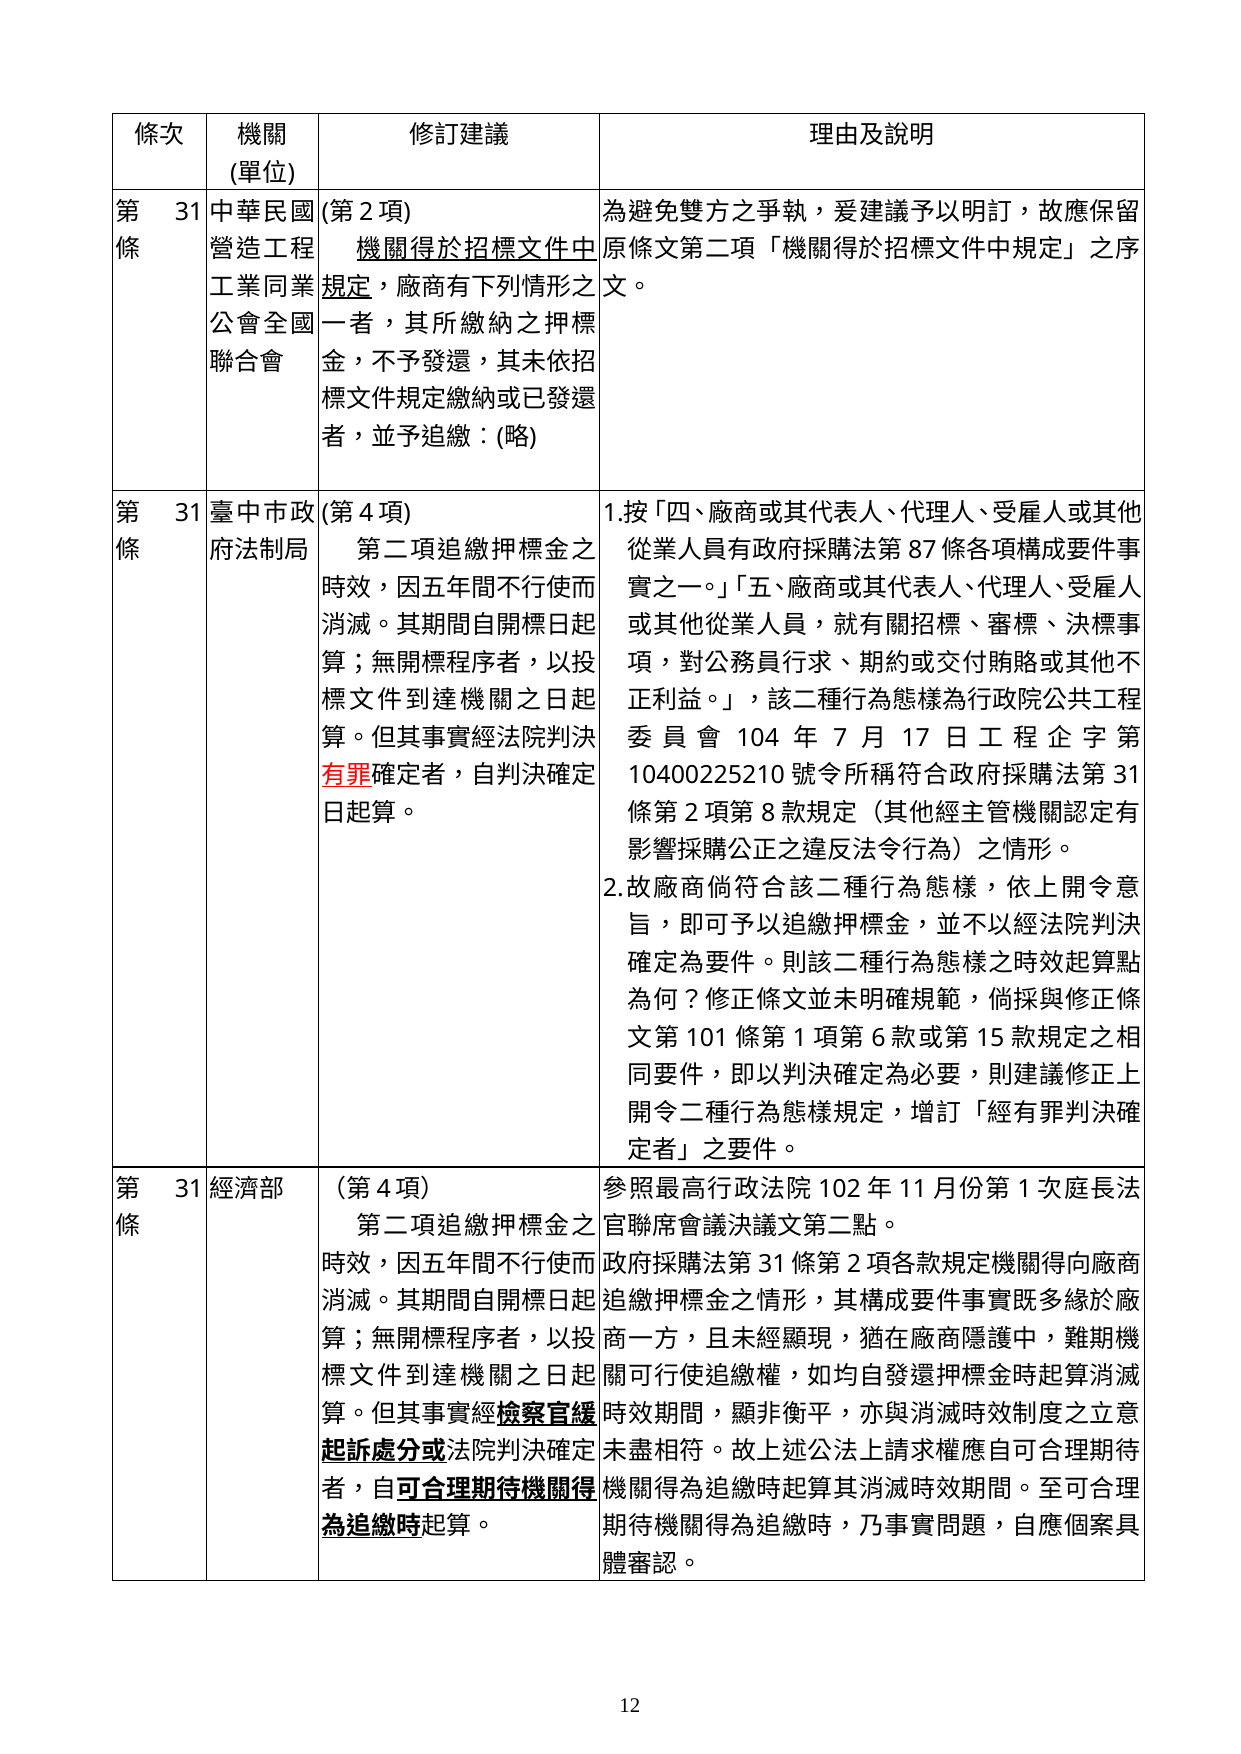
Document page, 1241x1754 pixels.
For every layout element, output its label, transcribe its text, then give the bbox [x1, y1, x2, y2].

table_cell 第31條 [113, 491, 206, 1166]
table_cell 第31條 [113, 1168, 206, 1580]
table_cell 第31條 [113, 190, 206, 490]
table_cell (第4項) 第二項追繳押標金之時效，因五年間不行使而消滅。其期間自開標日起算；無開標程序者，以投標文件到達機關之日起算。但其事實經法院判決有罪確定者，自判決確定日起算。 [319, 491, 599, 1166]
table_header 條次 [113, 114, 206, 189]
table_cell 經濟部 [207, 1168, 318, 1580]
table_cell （第4項） 第二項追繳押標金之時效，因五年間不行使而消滅。其期間自開標日起算；無開標程序者，以投標文件到達機關之日起算。但其事實經檢察官緩起訴處分或法院判決確定者，自可合理期待機關得為追繳時起算。 [319, 1168, 599, 1580]
table_cell 為避免雙方之爭執，爰建議予以明訂，故應保留原條文第二項「機關得於招標文件中規定」之序文。 [600, 190, 1144, 490]
table_header 機關 (單位) [207, 114, 318, 189]
table_cell 臺中巿政府法制局 [207, 491, 318, 1166]
table_cell (第2項) 機關得於招標文件中規定，廠商有下列情形之一者，其所繳納之押標金，不予發還，其未依招標文件規定繳納或已發還者，並予追繳︰(略) [319, 190, 599, 490]
table_cell 參照最高行政法院102年11月份第1次庭長法官聯席會議決議文第二點。 政府採購法第31條第2項各款規定機關得向廠商追繳押標金之情形，其構成要件事實既多緣於廠商一方，且未經顯現，猶在廠商隱護中，難期機關可行使追繳權，如均自發還押標金時起算消滅時效期間，顯非衡平，亦與消滅時效制度之立意未盡相符。故上述公法上請求權應自可合理期待機關得為追繳時起算其消滅時效期間。至可合理期待機關得為追繳時，乃事實問題，自應個案具體審認。 [600, 1168, 1144, 1580]
table_header 修訂建議 [319, 114, 599, 189]
table_header 理由及說明 [600, 114, 1144, 189]
table_cell 1.按「四、廠商或其代表人、代理人、受雇人或其他從業人員有政府採購法第87條各項構成要件事實之一。」「五、廠商或其代表人、代理人、受雇人或其他從業人員，就有關招標、審標、決標事項，對公務員行求、期約或交付賄賂或其他不正利益。」，該二種行為態樣為行政院公共工程委員會104年7月17日工程企字第10400225210號令所稱符合政府採購法第31條第2項第8款規定（其他經主管機關認定有影響採購公正之違反法令行為）之情形。 2.故廠商倘符合該二種行為態樣，依上開令意旨，即可予以追繳押標金，並不以經法院判決確定為要件。則該二種行為態樣之時效起算點為何？修正條文並未明確規範，倘採與修正條文第101條第1項第6款或第15款規定之相同要件，即以判決確定為必要，則建議修正上開令二種行為態樣規定，增訂「經有罪判決確定者」之要件。 [600, 491, 1144, 1166]
table_cell 中華民國營造工程工業同業公會全國聯合會 [207, 190, 318, 490]
